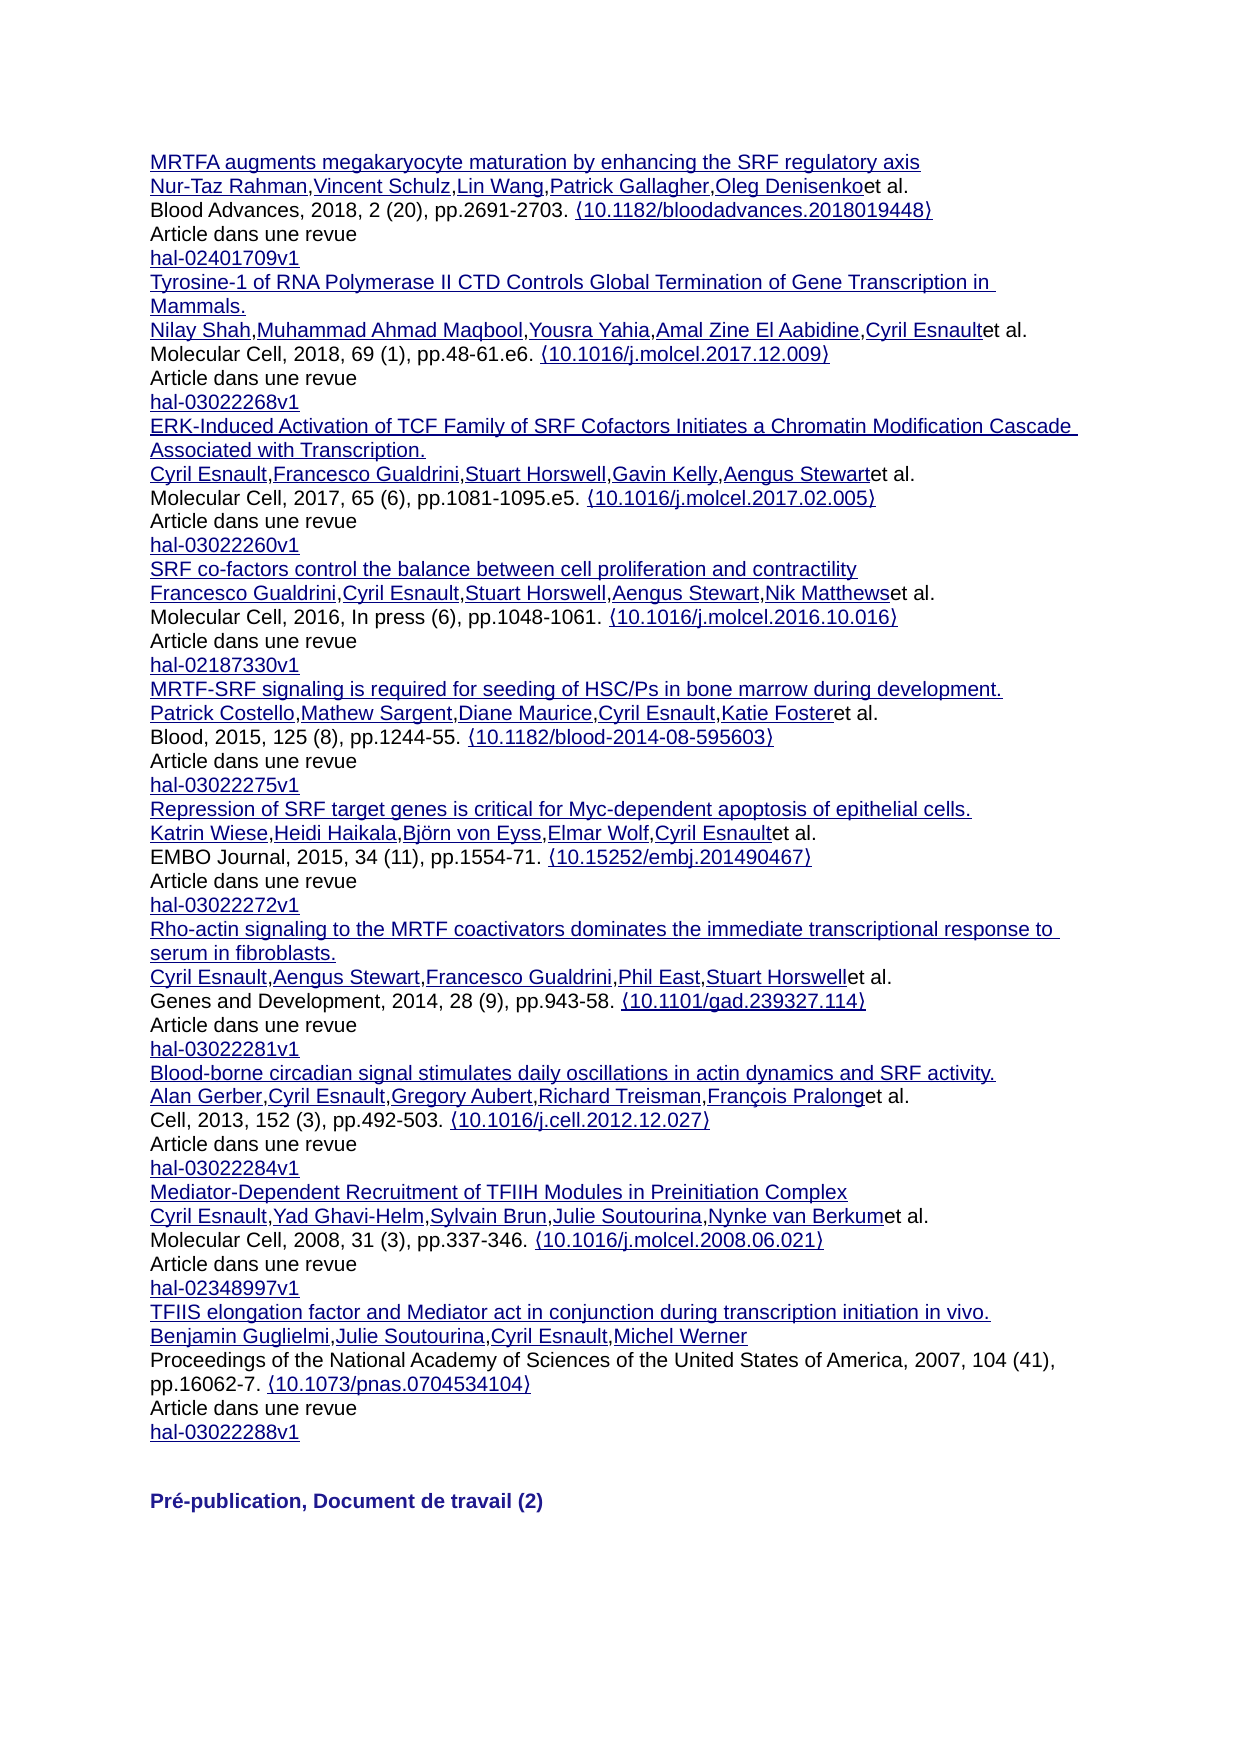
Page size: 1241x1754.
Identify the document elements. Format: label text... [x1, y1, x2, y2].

table_cell SRF co-factors control the balance between cell proliferation and contractility Francesco Gualdrini,Cyril Esnault,Stuart Horswell,Aengus Stewart,Nik Matthewset al. Molecular Cell, 2016, In press (6), pp.1048-1061. ⟨10.1016/j.molcel.2016.10.016⟩ Article dans une revue hal-02187330v1 [150, 557, 1090, 677]
subtitle Pré-publication, Document de travail (2) [150, 1488, 1090, 1512]
table_cell TFIIS elongation factor and Mediator act in conjunction during transcription initiation in vivo. Benjamin Guglielmi,Julie Soutourina,Cyril Esnault,Michel Werner Proceedings of the National Academy of Sciences of the United States of America, 2007, 104 (41), pp.16062-7. ⟨10.1073/pnas.0704534104⟩ Article dans une revue hal-03022288v1 [150, 1300, 1090, 1444]
table_cell Tyrosine-1 of RNA Polymerase II CTD Controls Global Termination of Gene Transcription in Mammals. Nilay Shah,Muhammad Ahmad Maqbool,Yousra Yahia,Amal Zine El Aabidine,Cyril Esnaultet al. Molecular Cell, 2018, 69 (1), pp.48-61.e6. ⟨10.1016/j.molcel.2017.12.009⟩ Article dans une revue hal-03022268v1 [150, 270, 1090, 413]
table_cell Blood-borne circadian signal stimulates daily oscillations in actin dynamics and SRF activity. Alan Gerber,Cyril Esnault,Gregory Aubert,Richard Treisman,François Pralonget al. Cell, 2013, 152 (3), pp.492-503. ⟨10.1016/j.cell.2012.12.027⟩ Article dans une revue hal-03022284v1 [150, 1060, 1090, 1180]
table_cell MRTFA augments megakaryocyte maturation by enhancing the SRF regulatory axis Nur-Taz Rahman,Vincent Schulz,Lin Wang,Patrick Gallagher,Oleg Denisenkoet al. Blood Advances, 2018, 2 (20), pp.2691-2703. ⟨10.1182/bloodadvances.2018019448⟩ Article dans une revue hal-02401709v1 [150, 150, 1090, 270]
table_cell MRTF-SRF signaling is required for seeding of HSC/Ps in bone marrow during development. Patrick Costello,Mathew Sargent,Diane Maurice,Cyril Esnault,Katie Fosteret al. Blood, 2015, 125 (8), pp.1244-55. ⟨10.1182/blood-2014-08-595603⟩ Article dans une revue hal-03022275v1 [150, 677, 1090, 797]
table_cell Rho-actin signaling to the MRTF coactivators dominates the immediate transcriptional response to serum in fibroblasts. Cyril Esnault,Aengus Stewart,Francesco Gualdrini,Phil East,Stuart Horswellet al. Genes and Development, 2014, 28 (9), pp.943-58. ⟨10.1101/gad.239327.114⟩ Article dans une revue hal-03022281v1 [150, 917, 1090, 1060]
table_cell ERK-Induced Activation of TCF Family of SRF Cofactors Initiates a Chromatin Modification Cascade Associated with Transcription. Cyril Esnault,Francesco Gualdrini,Stuart Horswell,Gavin Kelly,Aengus Stewartet al. Molecular Cell, 2017, 65 (6), pp.1081-1095.e5. ⟨10.1016/j.molcel.2017.02.005⟩ Article dans une revue hal-03022260v1 [150, 414, 1090, 557]
table_cell Mediator-Dependent Recruitment of TFIIH Modules in Preinitiation Complex Cyril Esnault,Yad Ghavi-Helm,Sylvain Brun,Julie Soutourina,Nynke van Berkumet al. Molecular Cell, 2008, 31 (3), pp.337-346. ⟨10.1016/j.molcel.2008.06.021⟩ Article dans une revue hal-02348997v1 [150, 1180, 1090, 1300]
table_cell Repression of SRF target genes is critical for Myc-dependent apoptosis of epithelial cells. Katrin Wiese,Heidi Haikala,Björn von Eyss,Elmar Wolf,Cyril Esnaultet al. EMBO Journal, 2015, 34 (11), pp.1554-71. ⟨10.15252/embj.201490467⟩ Article dans une revue hal-03022272v1 [150, 797, 1090, 917]
